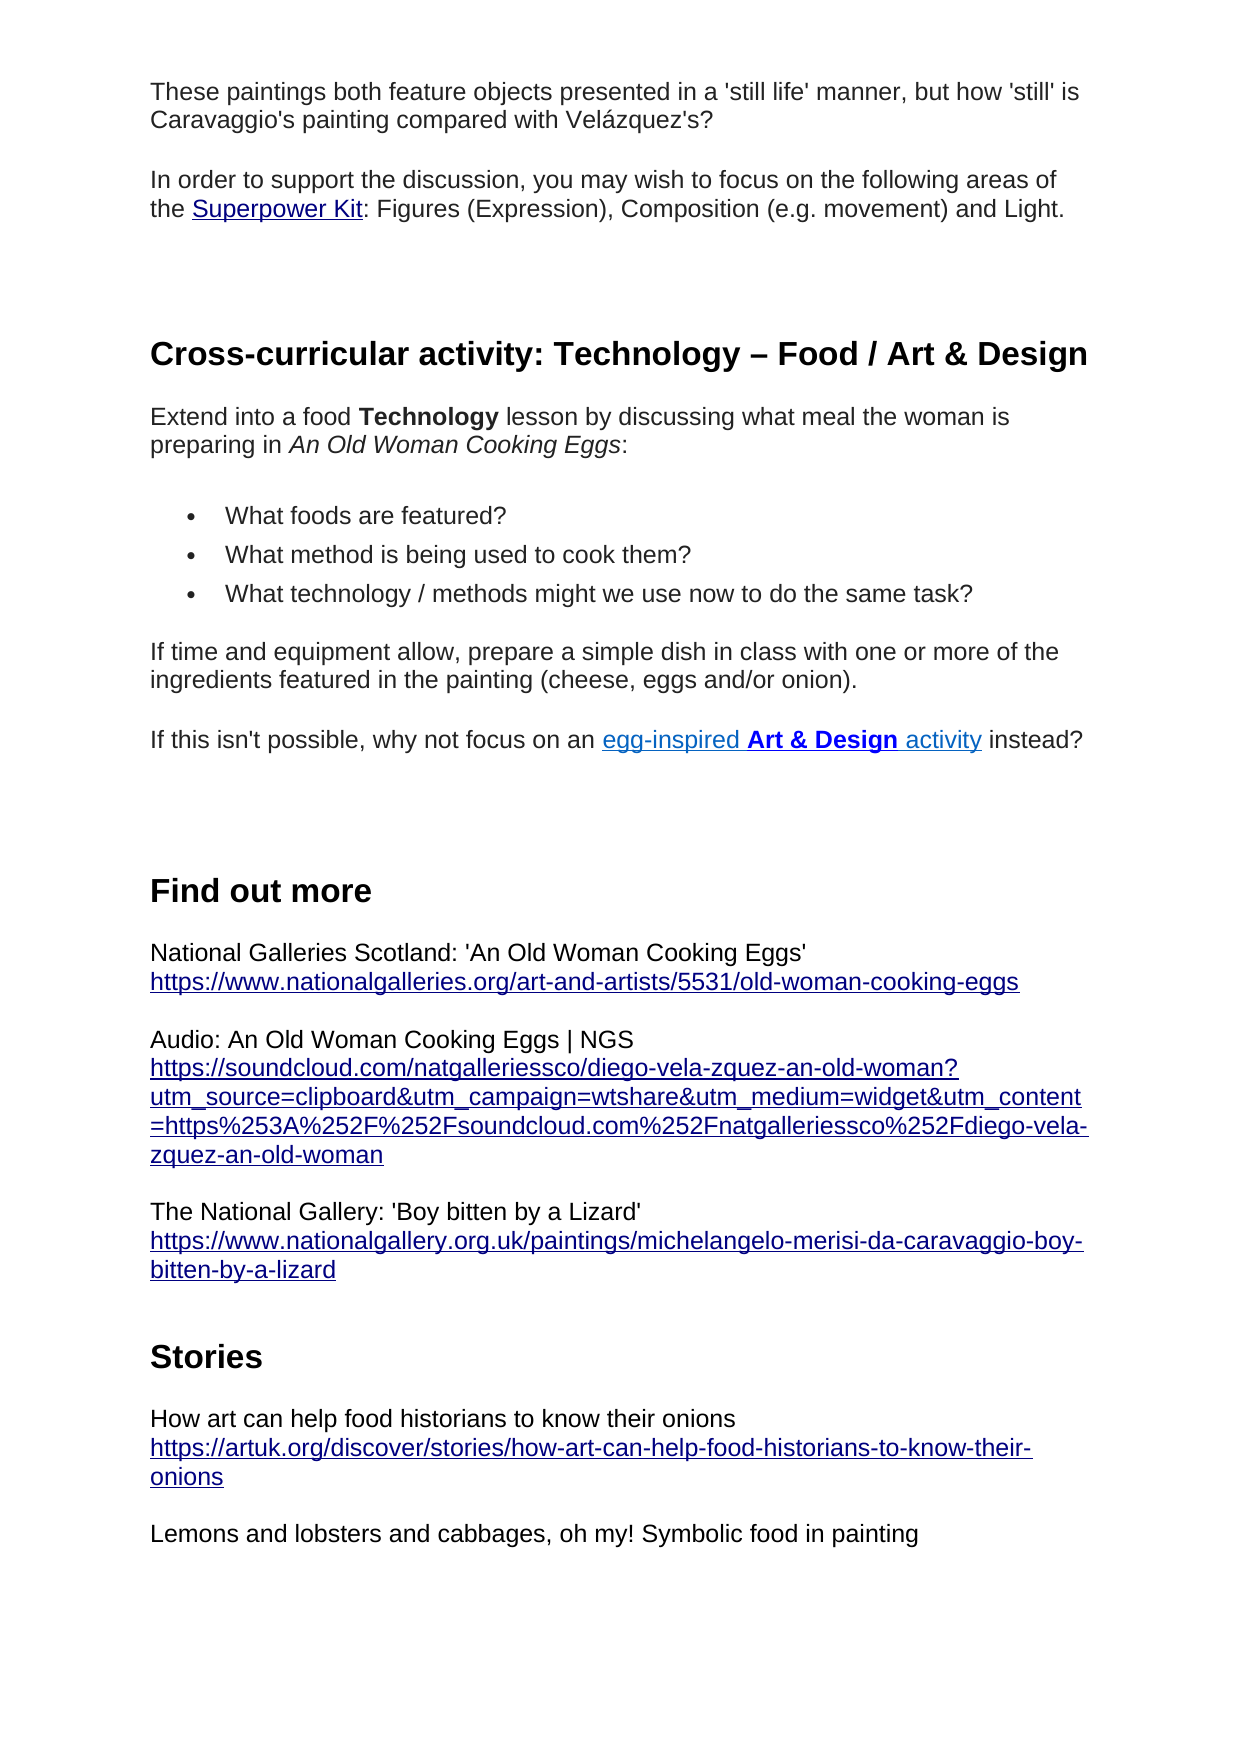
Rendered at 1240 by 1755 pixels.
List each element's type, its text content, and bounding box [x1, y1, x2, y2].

text If time and equipment allow, prepare a simple dish in class with one or more of the ingredients featured in the painting (cheese, eggs and/or onion). [150, 636, 1089, 694]
subtitle Audio: An Old Woman Cooking Eggs | NGS [150, 1024, 1089, 1053]
text If this isn't possible, why not focus on an egg-inspired Art & Design activity instead? [150, 725, 1089, 754]
list What foods are featured? [187, 501, 1089, 529]
subtitle https://soundcloud.com/natgalleriessco/diego-vela-zquez-an-old-woman?utm_source=clipboard&utm_campaign=wtshare&utm_medium=widget&utm_content=https%253A%252F%252Fsoundcloud.com%252Fnatgalleriessco%252Fdiego-vela- [150, 1053, 1089, 1136]
text In order to support the discussion, you may wish to focus on the following areas of the Superpower Kit: Figures (Expression), Composition (e.g. movement) and Light. [150, 166, 1089, 223]
text https://www.nationalgalleries.org/art-and-artists/5531/old-woman-cooking-eggs [150, 967, 1089, 996]
subtitle zquez-an-old-woman [150, 1137, 1089, 1168]
text These paintings both feature objects presented in a 'still life' manner, but how 'still' is Caravaggio's painting compared with Velázquez's? [150, 77, 1089, 134]
subtitle National Galleries Scotland: 'An Old Woman Cooking Eggs' [150, 938, 1089, 967]
list What method is being used to cook them? [187, 540, 1089, 568]
text https://www.nationalgallery.org.uk/paintings/michelangelo-merisi-da-caravaggio-boy-bitten-by-a-lizard [150, 1226, 1089, 1283]
subtitle Cross-curricular activity: Technology – Food / Art & Design [150, 334, 1089, 373]
text Lemons and lobsters and cabbages, oh my! Symbolic food in painting [150, 1519, 1089, 1548]
text Extend into a food Technology lesson by discussing what meal the woman is preparing in An Old Woman Cooking Eggs: [150, 401, 1089, 459]
subtitle Find out more [150, 871, 1089, 909]
subtitle Stories [150, 1337, 1089, 1376]
subtitle The National Gallery: 'Boy bitten by a Lizard' [150, 1197, 1089, 1226]
list What technology / methods might we use now to do the same task? [187, 579, 1089, 608]
text How art can help food historians to know their onions [150, 1404, 1089, 1433]
text https://artuk.org/discover/stories/how-art-can-help-food-historians-to-know-their-onions [150, 1433, 1089, 1491]
